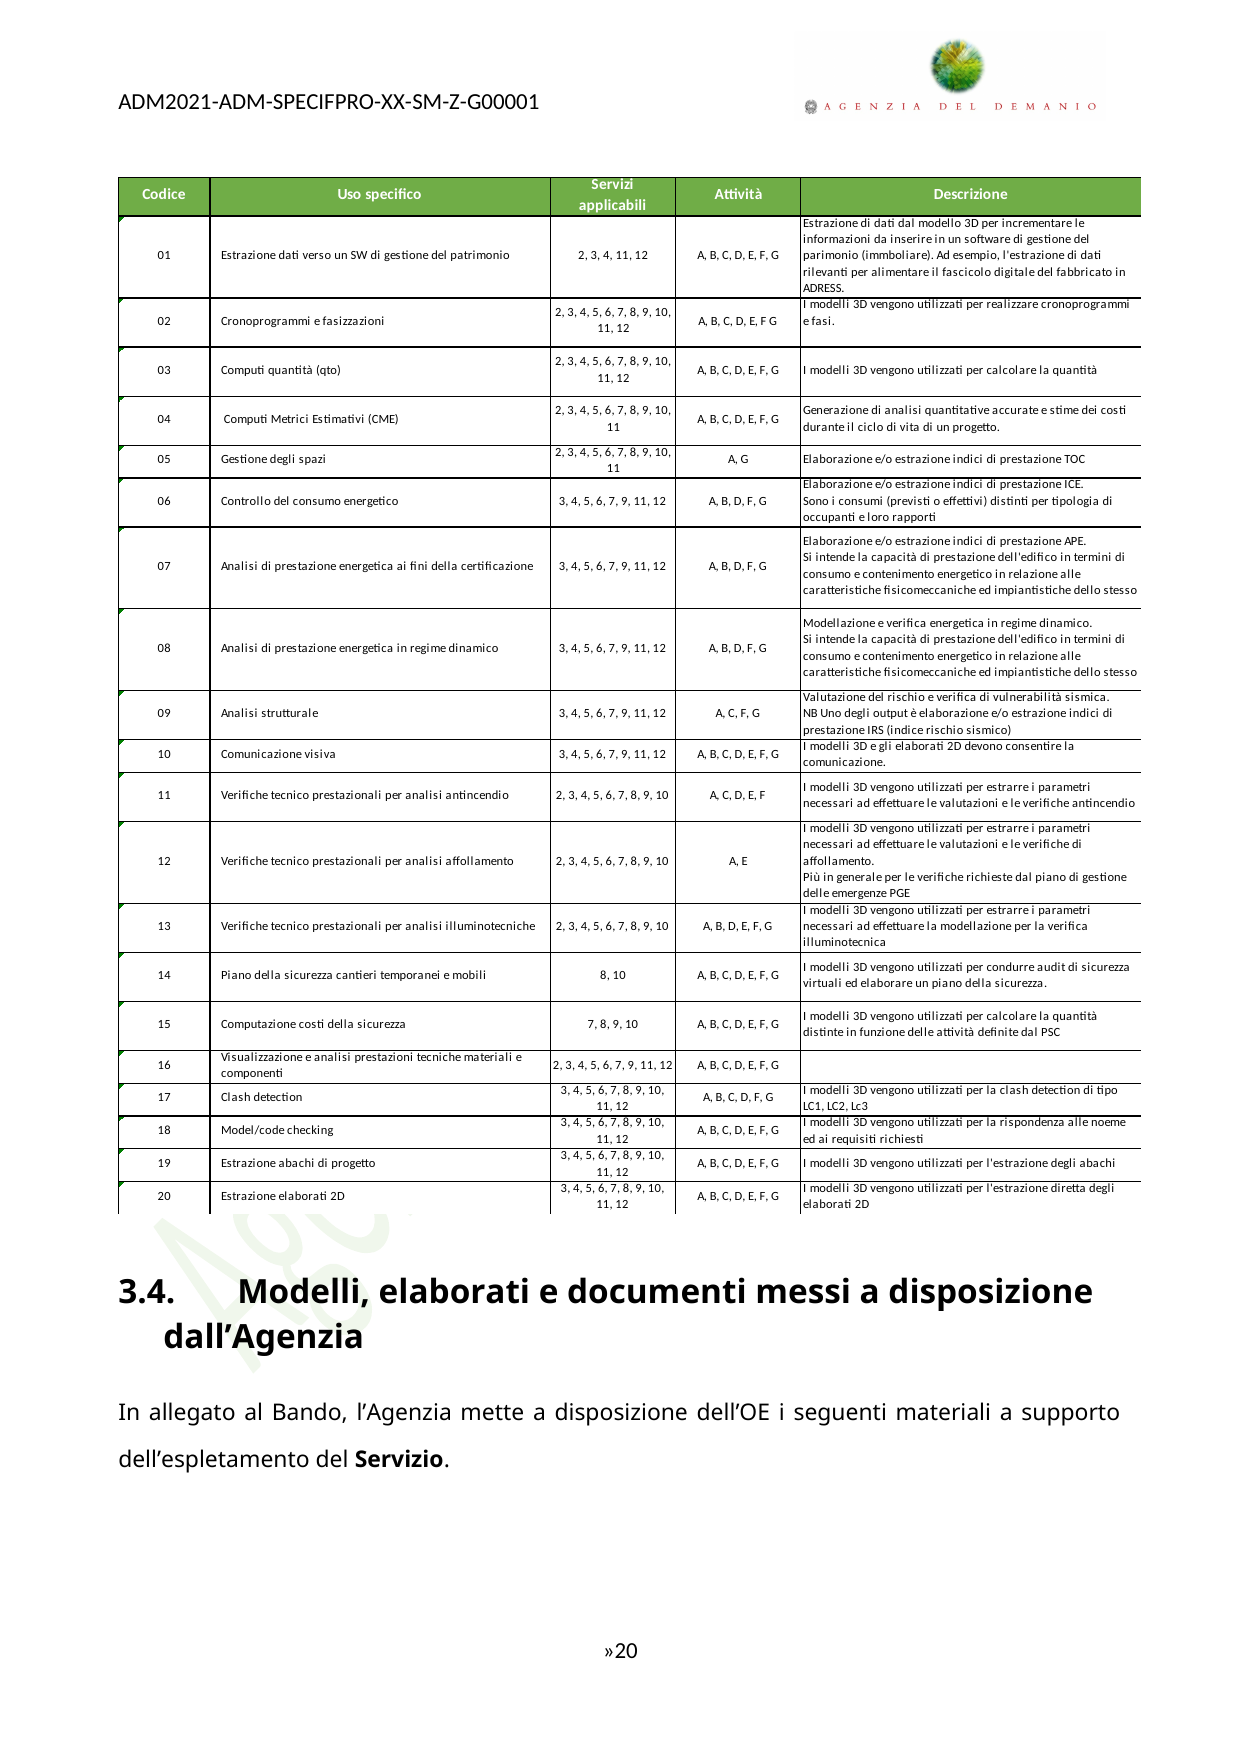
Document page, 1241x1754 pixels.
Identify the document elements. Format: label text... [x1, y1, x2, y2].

list Modelli, elaborati e documenti messi a disposizione dall’Agenzia [318, 1281, 358, 1320]
list Modelli, elaborati e documenti messi a disposizione dall’Agenzia [236, 1268, 1122, 1359]
list Modelli, elaborati e documenti messi a disposizione dall’Agenzia [118, 1268, 242, 1359]
list Modelli, elaborati e documenti messi a disposizione dall’Agenzia [196, 1268, 240, 1309]
text In allegato al Bando, l’Agenzia mette a disposizione dell’OE i seguenti materiali a supporto dell’espletamento del Servizio. [118, 1396, 1122, 1474]
